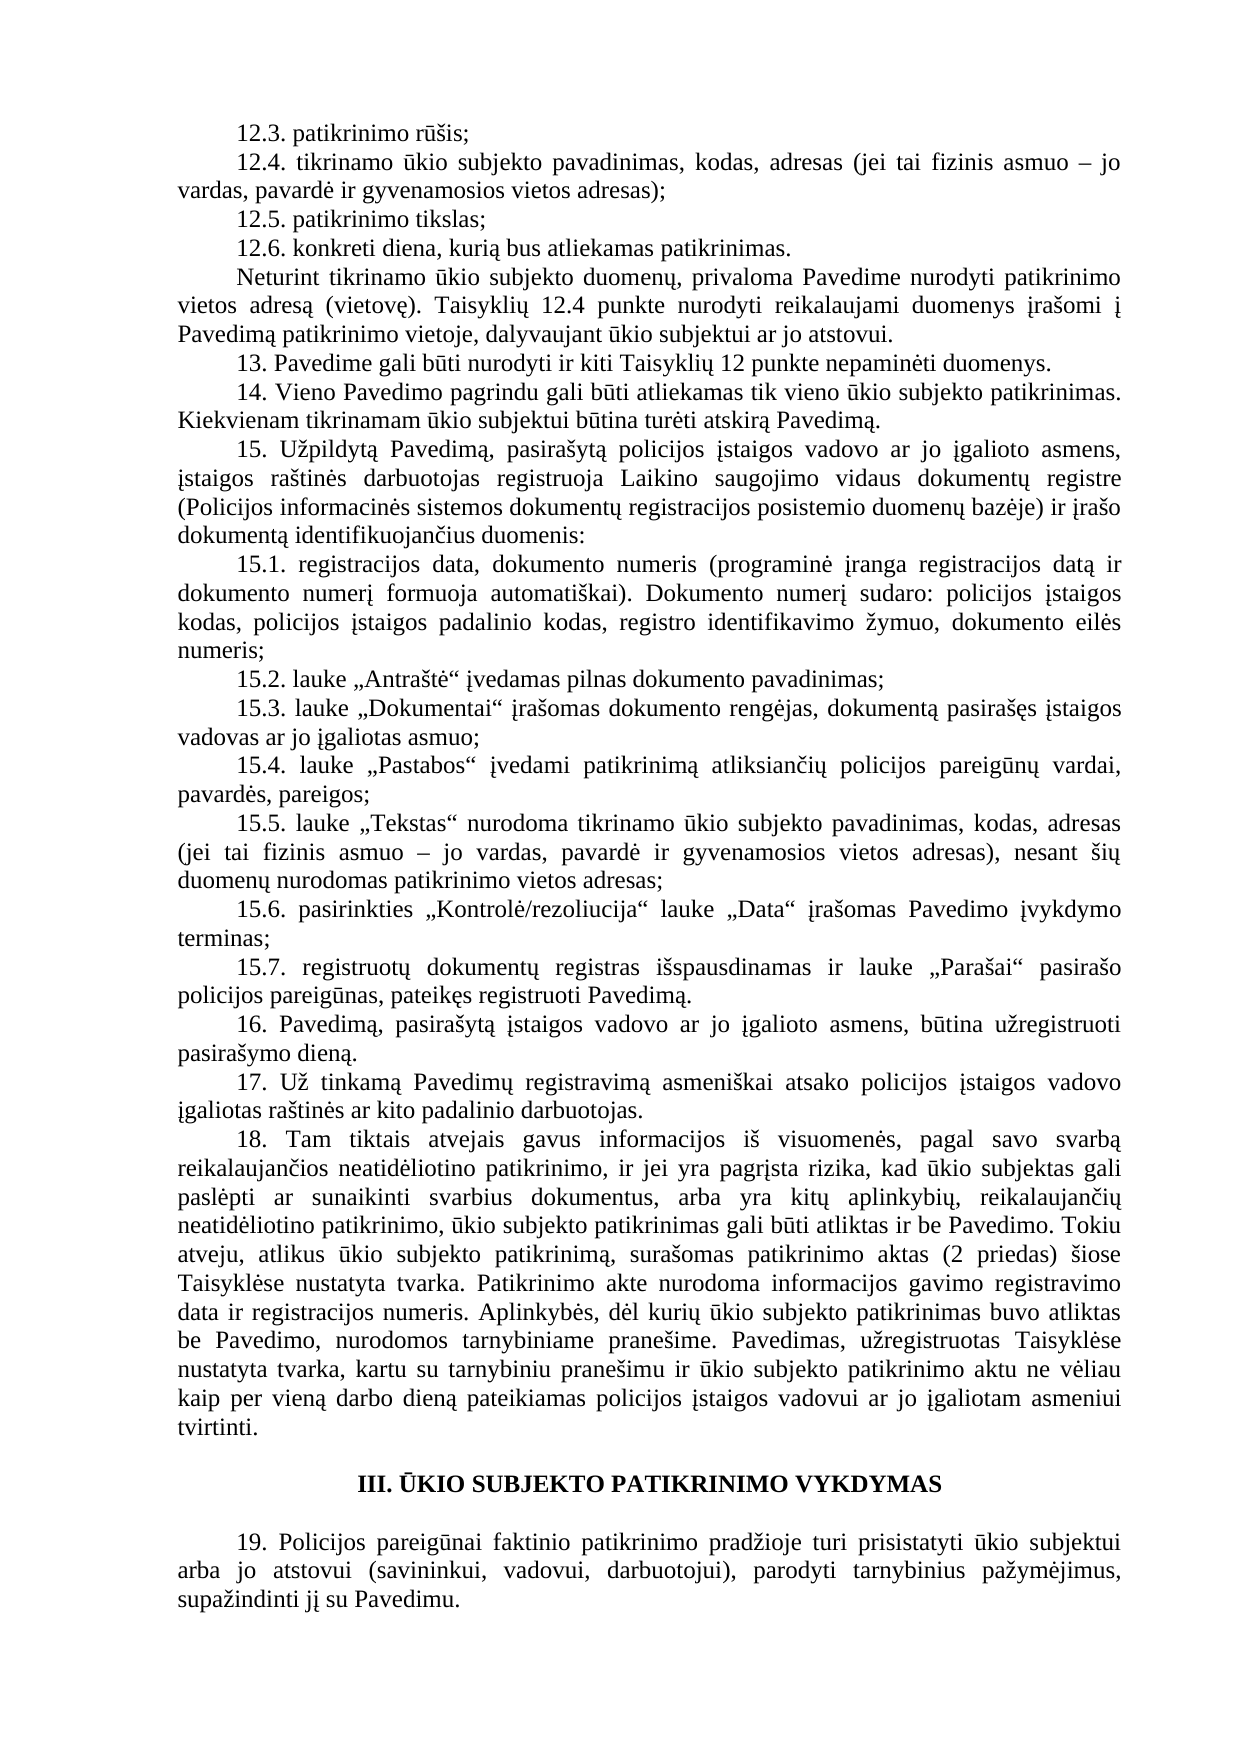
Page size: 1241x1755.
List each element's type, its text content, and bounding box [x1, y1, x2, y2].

text 15.2. lauke „Antraštė“ įvedamas pilnas dokumento pavadinimas; [177, 664, 1122, 693]
text 15. Užpildytą Pavedimą, pasirašytą policijos įstaigos vadovo ar jo įgalioto asmens, įstaigos raštinės darbuotojas registruoja Laikino saugojimo vidaus dokumentų registre (Policijos informacinės sistemos dokumentų registracijos posistemio duomenų bazėje) ir įrašo dokumentą identifikuojančius duomenis: [177, 434, 1122, 549]
text 15.1. registracijos data, dokumento numeris (programinė įranga registracijos datą ir dokumento numerį formuoja automatiškai). Dokumento numerį sudaro: policijos įstaigos kodas, policijos įstaigos padalinio kodas, registro identifikavimo žymuo, dokumento eilės numeris; [177, 549, 1122, 664]
text 15.4. lauke „Pastabos“ įvedami patikrinimą atliksiančių policijos pareigūnų vardai, pavardės, pareigos; [177, 751, 1122, 808]
text 12.6. konkreti diena, kurią bus atliekamas patikrinimas. [177, 233, 1122, 262]
text 15.5. lauke „Tekstas“ nurodoma tikrinamo ūkio subjekto pavadinimas, kodas, adresas (jei tai fizinis asmuo – jo vardas, pavardė ir gyvenamosios vietos adresas), nesant šių duomenų nurodomas patikrinimo vietos adresas; [177, 808, 1122, 894]
text 15.7. registruotų dokumentų registras išspausdinamas ir lauke „Parašai“ pasirašo policijos pareigūnas, pateikęs registruoti Pavedimą. [177, 952, 1122, 1009]
text 17. Už tinkamą Pavedimų registravimą asmeniškai atsako policijos įstaigos vadovo įgaliotas raštinės ar kito padalinio darbuotojas. [177, 1067, 1122, 1124]
text 12.5. patikrinimo tikslas; [177, 204, 1122, 233]
text 18. Tam tiktais atvejais gavus informacijos iš visuomenės, pagal savo svarbą reikalaujančios neatidėliotino patikrinimo, ir jei yra pagrįsta rizika, kad ūkio subjektas gali paslėpti ar sunaikinti svarbius dokumentus, arba yra kitų aplinkybių, reikalaujančių neatidėliotino patikrinimo, ūkio subjekto patikrinimas gali būti atliktas ir be Pavedimo. Tokiu atveju, atlikus ūkio subjekto patikrinimą, surašomas patikrinimo aktas (2 priedas) šiose Taisyklėse nustatyta tvarka. Patikrinimo akte nurodoma informacijos gavimo registravimo data ir registracijos numeris. Aplinkybės, dėl kurių ūkio subjekto patikrinimas buvo atliktas be Pavedimo, nurodomos tarnybiniame pranešime. Pavedimas, užregistruotas Taisyklėse nustatyta tvarka, kartu su tarnybiniu pranešimu ir ūkio subjekto patikrinimo aktu ne vėliau kaip per vieną darbo dieną pateikiamas policijos įstaigos vadovui ar jo įgaliotam asmeniui tvirtinti. [177, 1124, 1122, 1441]
text 14. Vieno Pavedimo pagrindu gali būti atliekamas tik vieno ūkio subjekto patikrinimas. Kiekvienam tikrinamam ūkio subjektui būtina turėti atskirą Pavedimą. [177, 377, 1122, 434]
text 12.4. tikrinamo ūkio subjekto pavadinimas, kodas, adresas (jei tai fizinis asmuo – jo vardas, pavardė ir gyvenamosios vietos adresas); [177, 147, 1122, 204]
text 15.6. pasirinkties „Kontrolė/rezoliucija“ lauke „Data“ įrašomas Pavedimo įvykdymo terminas; [177, 894, 1122, 952]
text 15.3. lauke „Dokumentai“ įrašomas dokumento rengėjas, dokumentą pasirašęs įstaigos vadovas ar jo įgaliotas asmuo; [177, 693, 1122, 751]
text Neturint tikrinamo ūkio subjekto duomenų, privaloma Pavedime nurodyti patikrinimo vietos adresą (vietovę). Taisyklių 12.4 punkte nurodyti reikalaujami duomenys įrašomi į Pavedimą patikrinimo vietoje, dalyvaujant ūkio subjektui ar jo atstovui. [177, 262, 1122, 348]
text 13. Pavedime gali būti nurodyti ir kiti Taisyklių 12 punkte nepaminėti duomenys. [177, 348, 1122, 377]
text 16. Pavedimą, pasirašytą įstaigos vadovo ar jo įgalioto asmens, būtina užregistruoti pasirašymo dieną. [177, 1009, 1122, 1067]
text III. ŪKIO SUBJEKTO PATIKRINIMO VYKDYMAS [177, 1469, 1122, 1498]
text 19. Policijos pareigūnai faktinio patikrinimo pradžioje turi prisistatyti ūkio subjektui arba jo atstovui (savininkui, vadovui, darbuotojui), parodyti tarnybinius pažymėjimus, supažindinti jį su Pavedimu. [177, 1527, 1122, 1613]
text 12.3. patikrinimo rūšis; [177, 118, 1122, 147]
